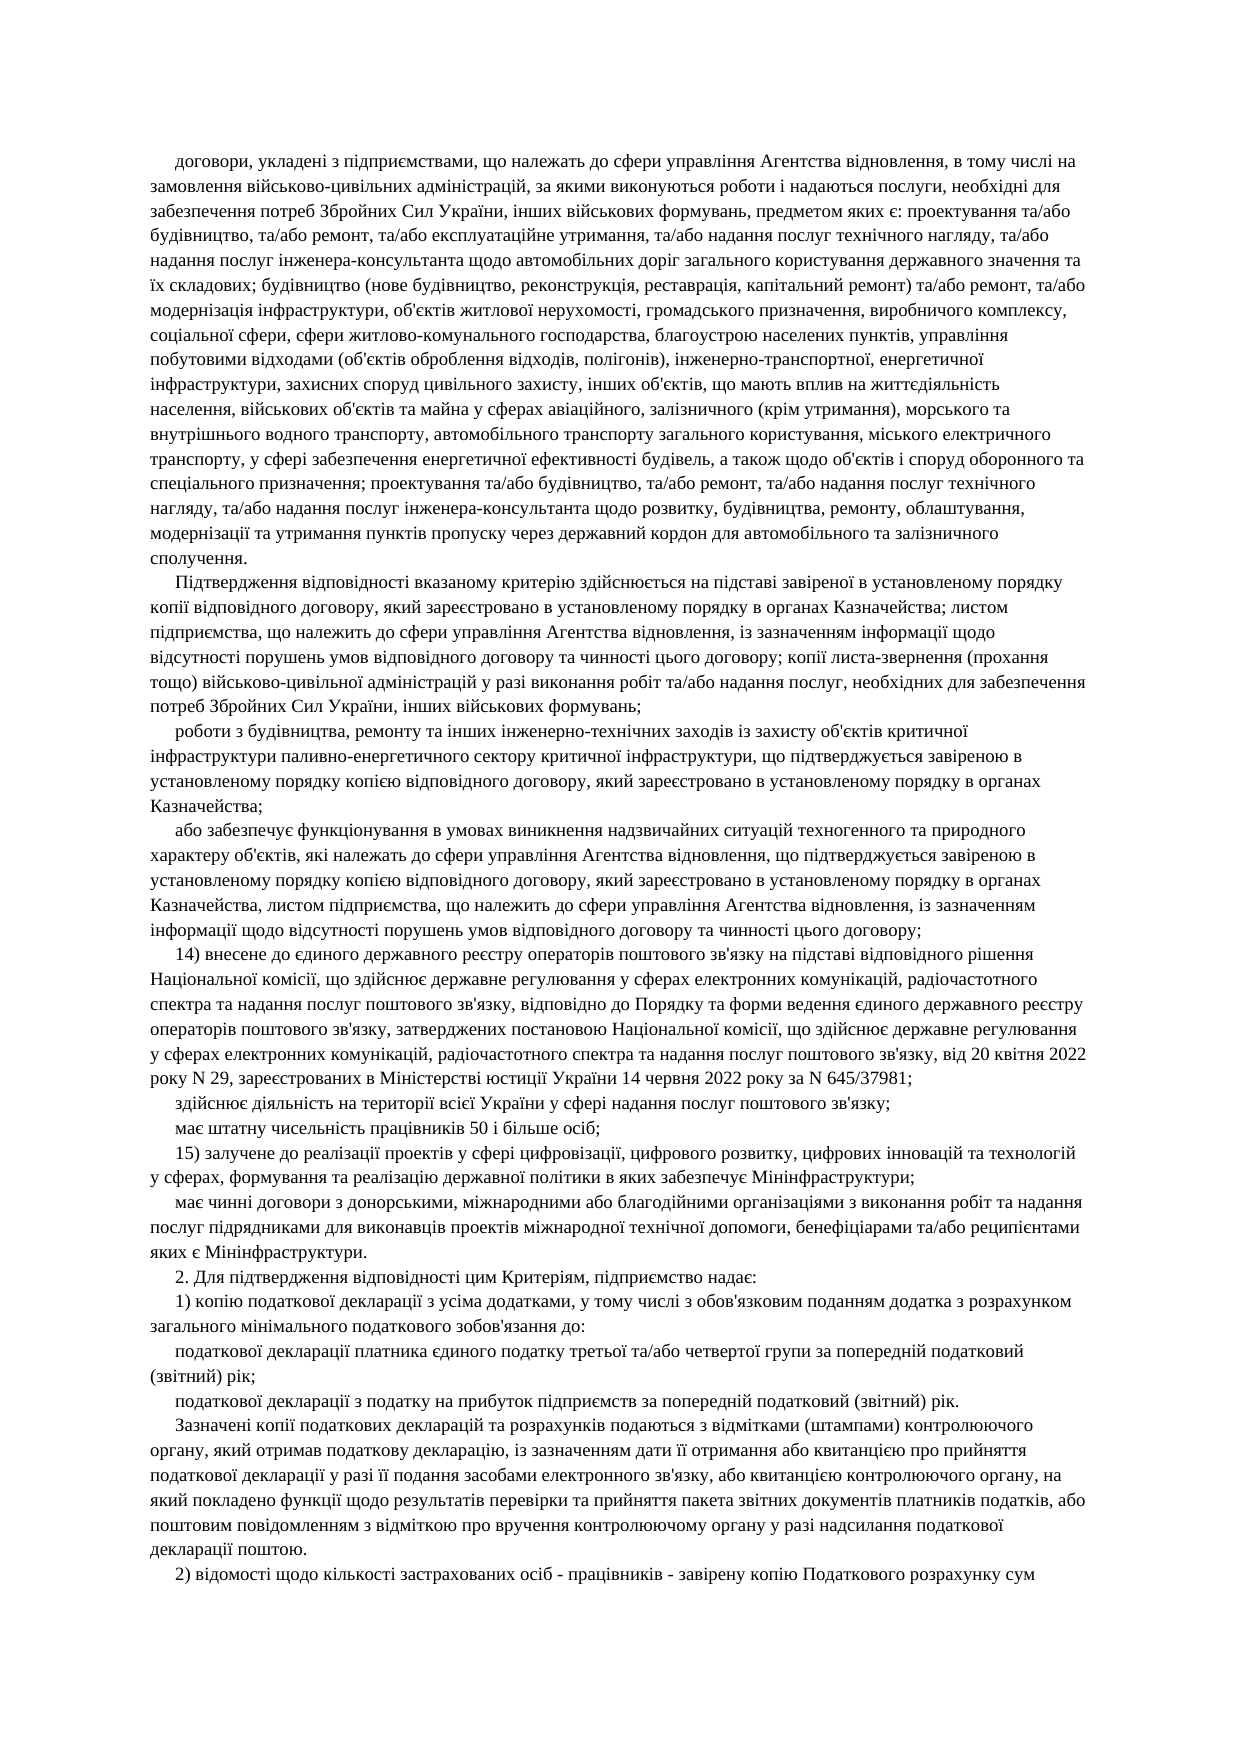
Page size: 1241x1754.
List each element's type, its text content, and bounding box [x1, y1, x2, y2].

text 14) внесене до єдиного державного реєстру операторів поштового зв'язку на підставі відповідного рішення Національної комісії, що здійснює державне регулювання у сферах електронних комунікацій, радіочастотного спектра та надання послуг поштового зв'язку, відповідно до Порядку та форми ведення єдиного державного реєстру операторів поштового зв'язку, затверджених постановою Національної комісії, що здійснює державне регулювання у сферах електронних комунікацій, радіочастотного спектра та надання послуг поштового зв'язку, від 20 квітня 2022 року N 29, зареєстрованих в Міністерстві юстиції України 14 червня 2022 року за N 645/37981; [150, 943, 1090, 1089]
text або забезпечує функціонування в умовах виникнення надзвичайних ситуацій техногенного та природного характеру об'єктів, які належать до сфери управління Агентства відновлення, що підтверджується завіреною в установленому порядку копією відповідного договору, який зареєстровано в установленому порядку в органах Казначейства, листом підприємства, що належить до сфери управління Агентства відновлення, із зазначенням інформації щодо відсутності порушень умов відповідного договору та чинності цього договору; [150, 819, 1090, 940]
text 1) копію податкової декларації з усіма додатками, у тому числі з обов'язковим поданням додатка з розрахунком загального мінімального податкового зобов'язання до: [150, 1290, 1090, 1337]
text здійснює діяльність на території всієї України у сфері надання послуг поштового зв'язку; [150, 1092, 1090, 1114]
text 2) відомості щодо кількості застрахованих осіб - працівників - завірену копію Податкового розрахунку сум [150, 1563, 1090, 1585]
text Підтвердження відповідності вказаному критерію здійснюється на підставі завіреної в установленому порядку копії відповідного договору, який зареєстровано в установленому порядку в органах Казначейства; листом підприємства, що належить до сфери управління Агентства відновлення, із зазначенням інформації щодо відсутності порушень умов відповідного договору та чинності цього договору; копії листа-звернення (прохання тощо) військово-цивільної адміністрацій у разі виконання робіт та/або надання послуг, необхідних для забезпечення потреб Збройних Сил України, інших військових формувань; [150, 571, 1090, 717]
text роботи з будівництва, ремонту та інших інженерно-технічних заходів із захисту об'єктів критичної інфраструктури паливно-енергетичного сектору критичної інфраструктури, що підтверджується завіреною в установленому порядку копією відповідного договору, який зареєстровано в установленому порядку в органах Казначейства; [150, 720, 1090, 816]
text податкової декларації платника єдиного податку третьої та/або четвертої групи за попередній податковий (звітний) рік; [150, 1340, 1090, 1386]
text договори, укладені з підприємствами, що належать до сфери управління Агентства відновлення, в тому числі на замовлення військово-цивільних адміністрацій, за якими виконуються роботи і надаються послуги, необхідні для забезпечення потреб Збройних Сил України, інших військових формувань, предметом яких є: проектування та/або будівництво, та/або ремонт, та/або експлуатаційне утримання, та/або надання послуг технічного нагляду, та/або надання послуг інженера-консультанта щодо автомобільних доріг загального користування державного значення та їх складових; будівництво (нове будівництво, реконструкція, реставрація, капітальний ремонт) та/або ремонт, та/або модернізація інфраструктури, об'єктів житлової нерухомості, громадського призначення, виробничого комплексу, соціальної сфери, сфери житлово-комунального господарства, благоустрою населених пунктів, управління побутовими відходами (об'єктів оброблення відходів, полігонів), інженерно-транспортної, енергетичної інфраструктури, захисних споруд цивільного захисту, інших об'єктів, що мають вплив на життєдіяльність населення, військових об'єктів та майна у сферах авіаційного, залізничного (крім утримання), морського та внутрішнього водного транспорту, автомобільного транспорту загального користування, міського електричного транспорту, у сфері забезпечення енергетичної ефективності будівель, а також щодо об'єктів і споруд оборонного та спеціального призначення; проектування та/або будівництво, та/або ремонт, та/або надання послуг технічного нагляду, та/або надання послуг інженера-консультанта щодо розвитку, будівництва, ремонту, облаштування, модернізації та утримання пунктів пропуску через державний кордон для автомобільного та залізничного сполучення. [150, 150, 1090, 568]
text податкової декларації з податку на прибуток підприємств за попередній податковий (звітний) рік. [150, 1389, 1090, 1411]
text має чинні договори з донорськими, міжнародними або благодійними організаціями з виконання робіт та надання послуг підрядниками для виконавців проектів міжнародної технічної допомоги, бенефіціарами та/або реципієнтами яких є Мінінфраструктури. [150, 1191, 1090, 1262]
text 2. Для підтвердження відповідності цим Критеріям, підприємство надає: [150, 1266, 1090, 1287]
text 15) залучене до реалізації проектів у сфері цифровізації, цифрового розвитку, цифрових інновацій та технологій у сферах, формування та реалізацію державної політики в яких забезпечує Мінінфраструктури; [150, 1142, 1090, 1188]
text Зазначені копії податкових декларацій та розрахунків подаються з відмітками (штампами) контролюючого органу, який отримав податкову декларацію, із зазначенням дати її отримання або квитанцією про прийняття податкової декларації у разі її подання засобами електронного зв'язку, або квитанцією контролюючого органу, на який покладено функції щодо результатів перевірки та прийняття пакета звітних документів платників податків, або поштовим повідомленням з відміткою про вручення контролюючому органу у разі надсилання податкової декларації поштою. [150, 1414, 1090, 1560]
text має штатну чисельність працівників 50 і більше осіб; [150, 1117, 1090, 1138]
